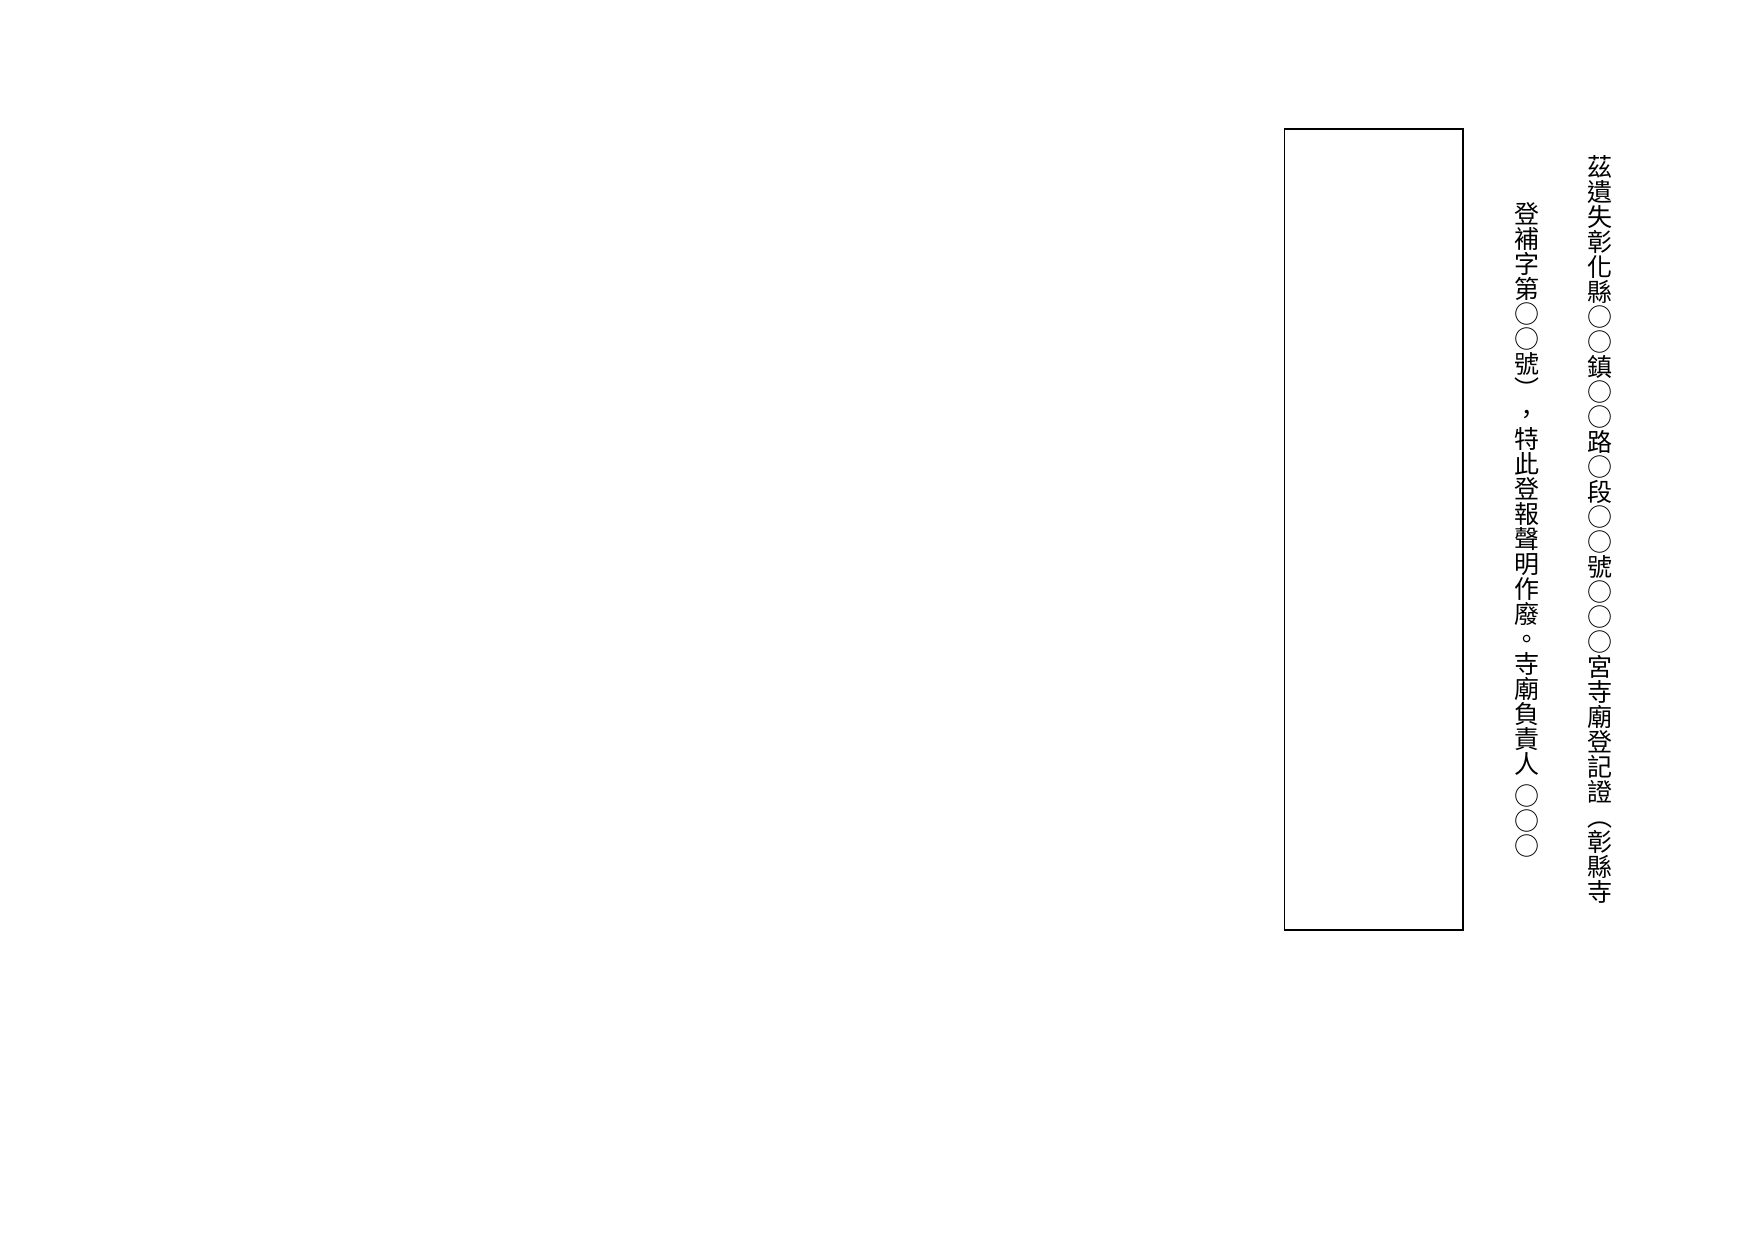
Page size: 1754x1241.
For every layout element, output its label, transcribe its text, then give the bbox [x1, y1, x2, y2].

text 茲遺失彰化縣○○鎮○○路○段○○號○○○宮寺廟登記證（彰縣寺登補字第○○號），特此登報聲明作廢。寺廟負責人 ○○○ [1509, 144, 1618, 915]
